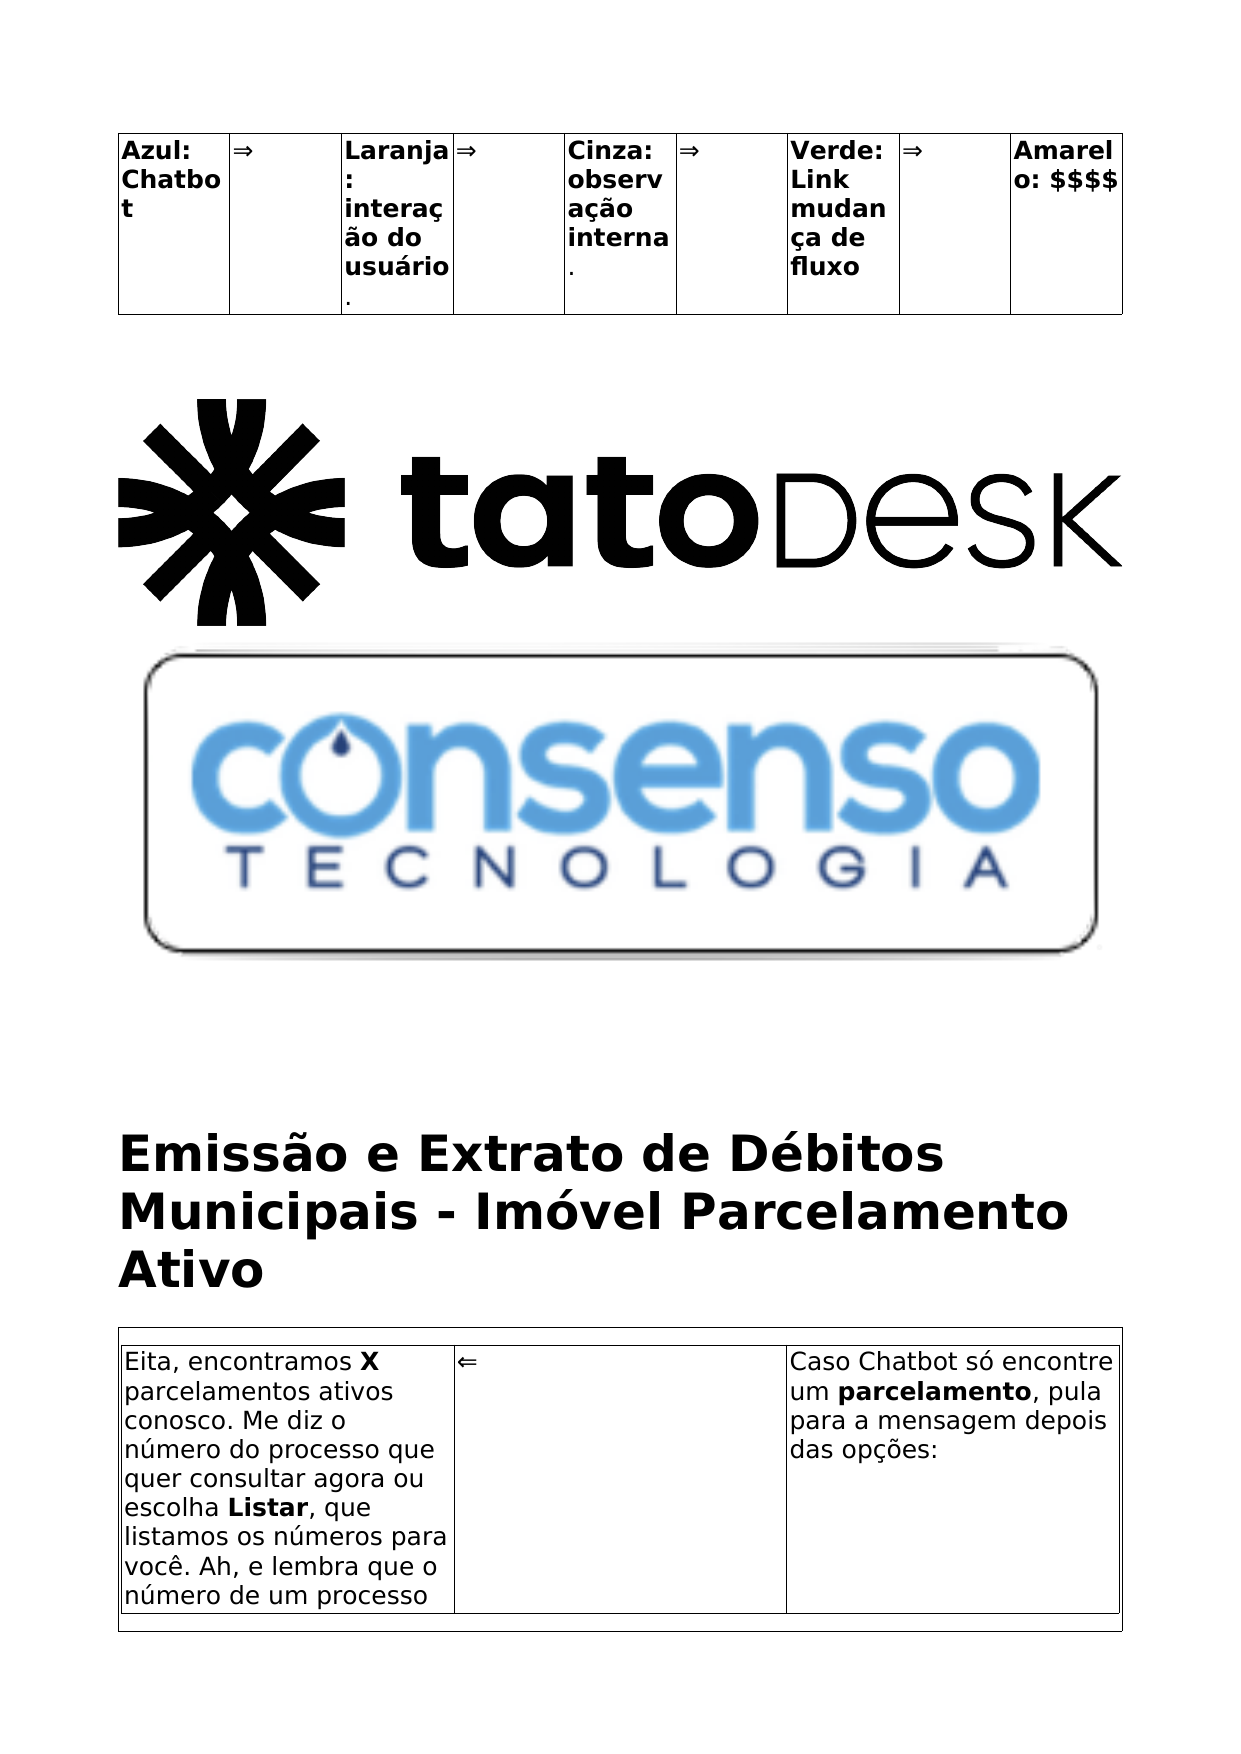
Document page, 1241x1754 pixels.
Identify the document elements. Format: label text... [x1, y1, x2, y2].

table_header [119, 1328, 1122, 1631]
picture [118, 399, 1123, 626]
subtitle Emissão e Extrato de Débitos Municipais - Imóvel Parcelamento Ativo [118, 1125, 1122, 1299]
table_header Amarelo: $$$$ [1011, 134, 1122, 314]
table_header ⇒ [900, 134, 1010, 314]
table_header ⇒ [454, 134, 564, 314]
table_header Cinza: observação interna. [565, 134, 676, 314]
table_header ⇐ [455, 1346, 786, 1613]
table_header Caso Chatbot só encontre um parcelamento, pula para a mensagem depois das opções: [787, 1346, 1119, 1613]
table_header Eita, encontramos X parcelamentos ativos conosco. Me diz o número do processo que quer consultar agora ou escolha Listar, que listamos os números para você. Ah, e lembra que o número de um processo [122, 1346, 454, 1613]
table_header ⇒ [677, 134, 787, 314]
picture [118, 638, 1123, 988]
table_header Laranja: interação do usuário. [342, 134, 453, 314]
table_header ⇒ [230, 134, 341, 314]
table_header Verde: Link mudança de fluxo [788, 134, 899, 314]
table_header Azul: Chatbot [119, 134, 229, 314]
